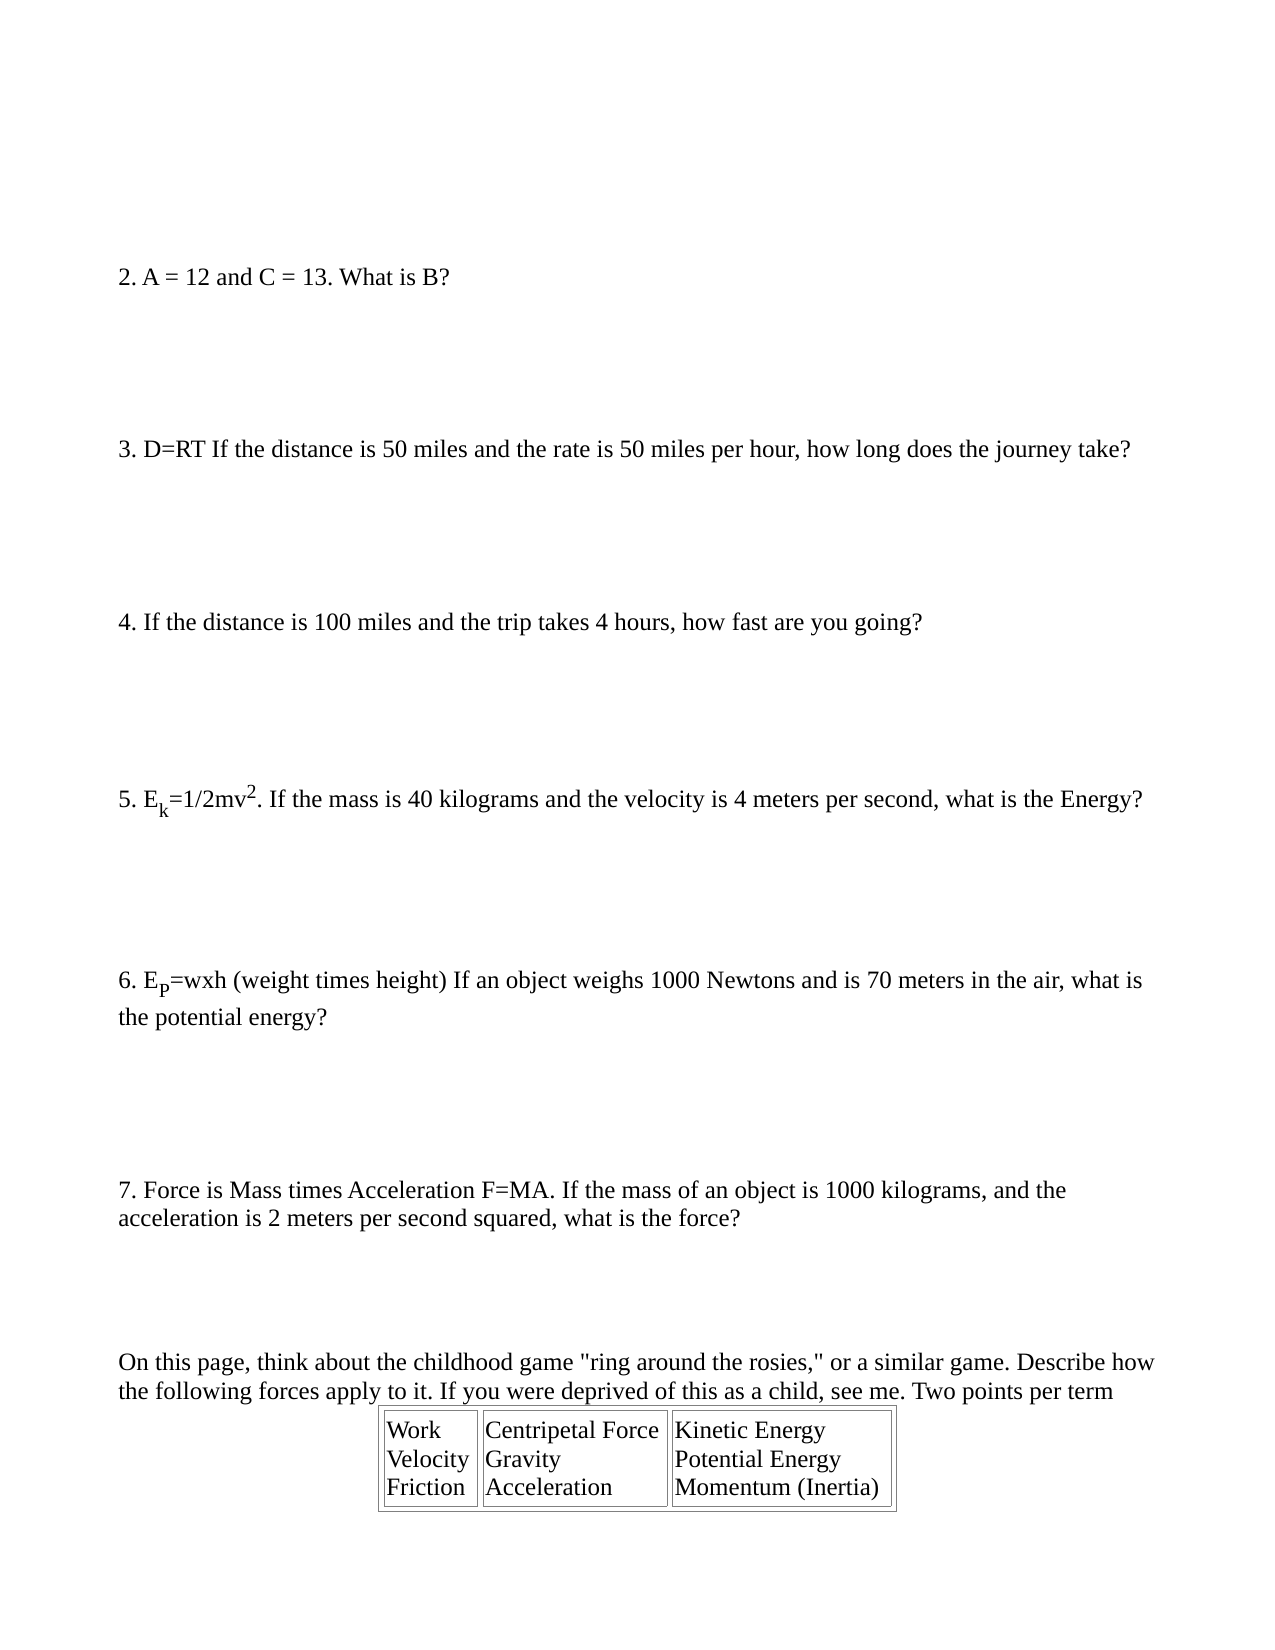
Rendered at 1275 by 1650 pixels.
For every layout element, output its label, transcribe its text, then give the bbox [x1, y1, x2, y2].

text [118, 118, 1157, 147]
text On this page, think about the childhood game "ring around the rosies," or a similar game. Describe how the following forces apply to it. If you were deprived of this as a child, see me. Two points per term [118, 1347, 1157, 1405]
table_header Kinetic Energy Potential Energy Momentum (Inertia) [670, 1406, 894, 1506]
text 3. D=RT If the distance is 50 miles and the rate is 50 miles per hour, how long does the journey take? [118, 434, 1157, 521]
text 7. Force is Mass times Acceleration F=MA. If the mass of an object is 1000 kilograms, and the acceleration is 2 meters per second squared, what is the force? [118, 1175, 1157, 1290]
table_header Work Velocity Friction [381, 1406, 480, 1506]
text 4. If the distance is 100 miles and the trip takes 4 hours, how fast are you going? [118, 607, 1157, 693]
table_header Centripetal Force Gravity Acceleration [480, 1406, 670, 1506]
text 5. Ek=1/2mv2. If the mass is 40 kilograms and the velocity is 4 meters per second, what is the Energy? [118, 779, 1157, 879]
text 6. EP=wxh (weight times height) If an object weighs 1000 Newtons and is 70 meters in the air, what is the potential energy? [118, 965, 1157, 1088]
text 2. A = 12 and C = 13. What is B? [118, 262, 1157, 319]
